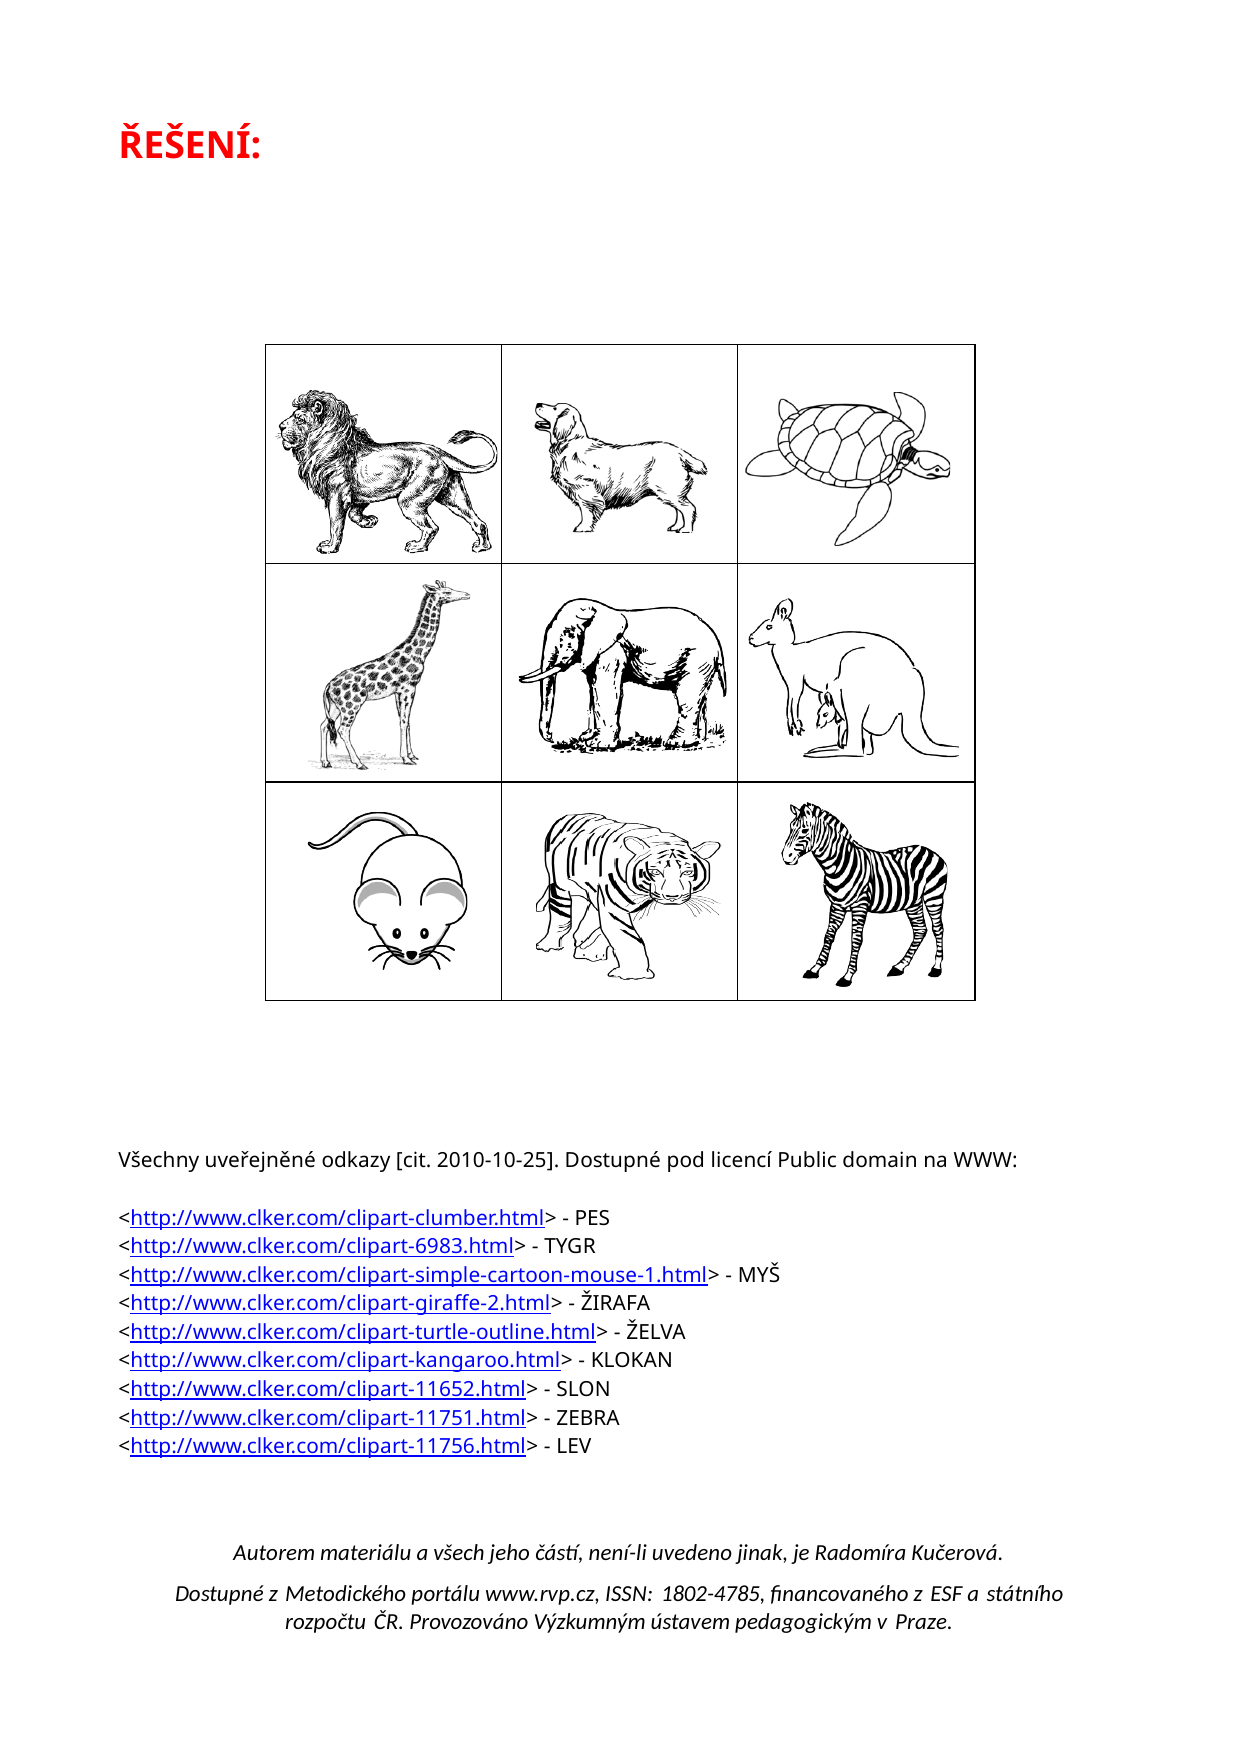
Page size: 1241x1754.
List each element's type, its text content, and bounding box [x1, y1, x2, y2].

table_cell [266, 564, 501, 781]
table_header [266, 345, 501, 563]
table_cell [502, 564, 737, 781]
picture [748, 598, 960, 758]
text <http://www.clker.com/clipart-turtle-outline.html> - ŽELVA [118, 1317, 1122, 1345]
picture [534, 403, 708, 533]
picture [745, 392, 951, 546]
text Všechny uveřejněné odkazy [cit. 2010-10-25]. Dostupné pod licencí Public domain na WWW: [118, 1145, 1122, 1173]
picture [518, 598, 727, 754]
text <http://www.clker.com/clipart-simple-cartoon-mouse-1.html> - MYŠ [118, 1260, 1122, 1288]
picture [536, 813, 722, 980]
text <http://www.clker.com/clipart-giraffe-2.html> - ŽIRAFA [118, 1288, 1122, 1317]
text <http://www.clker.com/clipart-11756.html> - LEV [118, 1431, 1122, 1459]
table_header [738, 345, 974, 563]
text <http://www.clker.com/clipart-clumber.html> - PES [118, 1203, 1122, 1231]
picture [275, 390, 498, 554]
table_header [502, 345, 737, 563]
text <http://www.clker.com/clipart-11751.html> - ZEBRA [118, 1402, 1122, 1431]
table_cell [266, 783, 501, 1000]
table_cell [738, 564, 974, 781]
text <http://www.clker.com/clipart-11652.html> - SLON [118, 1374, 1122, 1402]
text <http://www.clker.com/clipart-kangaroo.html> - KLOKAN [118, 1345, 1122, 1374]
table_cell [502, 783, 737, 1000]
table_cell [738, 783, 974, 1000]
picture [781, 802, 948, 987]
picture [306, 580, 471, 770]
text ŘEŠENÍ: [118, 118, 1122, 169]
picture [307, 812, 468, 970]
text <http://www.clker.com/clipart-6983.html> - TYGR [118, 1231, 1122, 1260]
